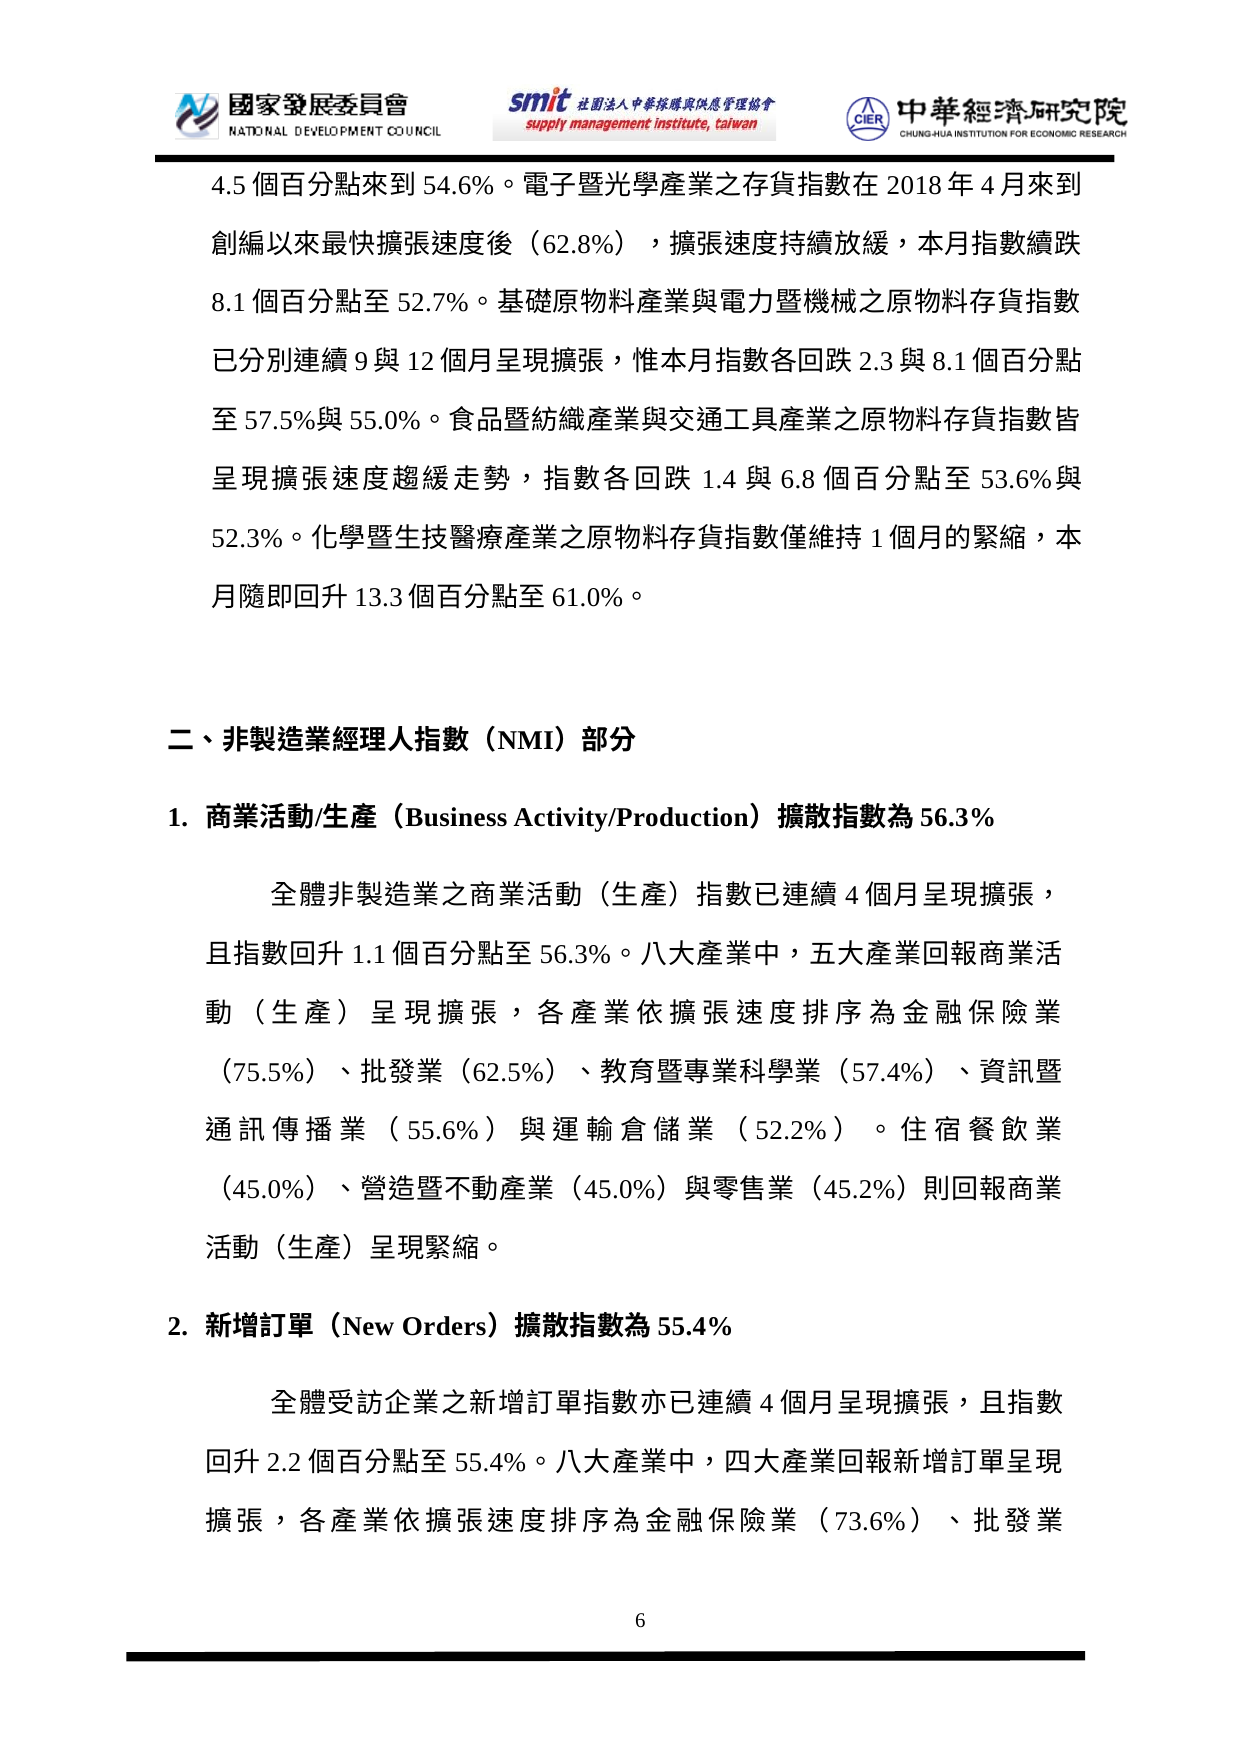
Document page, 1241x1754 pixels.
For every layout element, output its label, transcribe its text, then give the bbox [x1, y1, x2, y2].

list 商業活動/生產（Business Activity/Production）擴散指數為56.3% [167, 795, 1063, 834]
text 全體受訪企業之新增訂單指數亦已連續4個月呈現擴張，且指數回升2.2個百分點至55.4%。八大產業中，四大產業回報新增訂單呈現擴張，各產業依擴張速度排序為金融保險業（73.6%）、批發業 [205, 1381, 1063, 1538]
picture [831, 80, 1141, 158]
text 4.5個百分點來到54.6%。電子暨光學產業之存貨指數在2018年4月來到創編以來最快擴張速度後（62.8%），擴張速度持續放緩，本月指數續跌8.1個百分點至52.7%。基礎原物料產業與電力暨機械之原物料存貨指數已分別連續9與12個月呈現擴張，惟本月指數各回跌2.3與8.1個百分點至57.5%與55.0%。食品暨紡織產業與交通工具產業之原物料存貨指數皆呈現擴張速度趨緩走勢，指數各回跌1.4與6.8個百分點至53.6%與52.3%。化學暨生技醫療產業之原物料存貨指數僅維持1個月的緊縮，本月隨即回升13.3個百分點至61.0%。 [211, 163, 1083, 614]
text 二、非製造業經理人指數（NMI）部分 [167, 718, 1083, 757]
picture [492, 84, 777, 141]
list 新增訂單（New Orders）擴散指數為55.4% [167, 1304, 1063, 1343]
picture [175, 81, 463, 155]
text 全體非製造業之商業活動（生產）指數已連續4個月呈現擴張，且指數回升1.1個百分點至56.3%。八大產業中，五大產業回報商業活動（生產）呈現擴張，各產業依擴張速度排序為金融保險業（75.5%）、批發業（62.5%）、教育暨專業科學業（57.4%）、資訊暨通訊傳播業（55.6%）與運輸倉儲業（52.2%）。住宿餐飲業（45.0%）、營造暨不動產業（45.0%）與零售業（45.2%）則回報商業活動（生產）呈現緊縮。 [205, 873, 1063, 1265]
